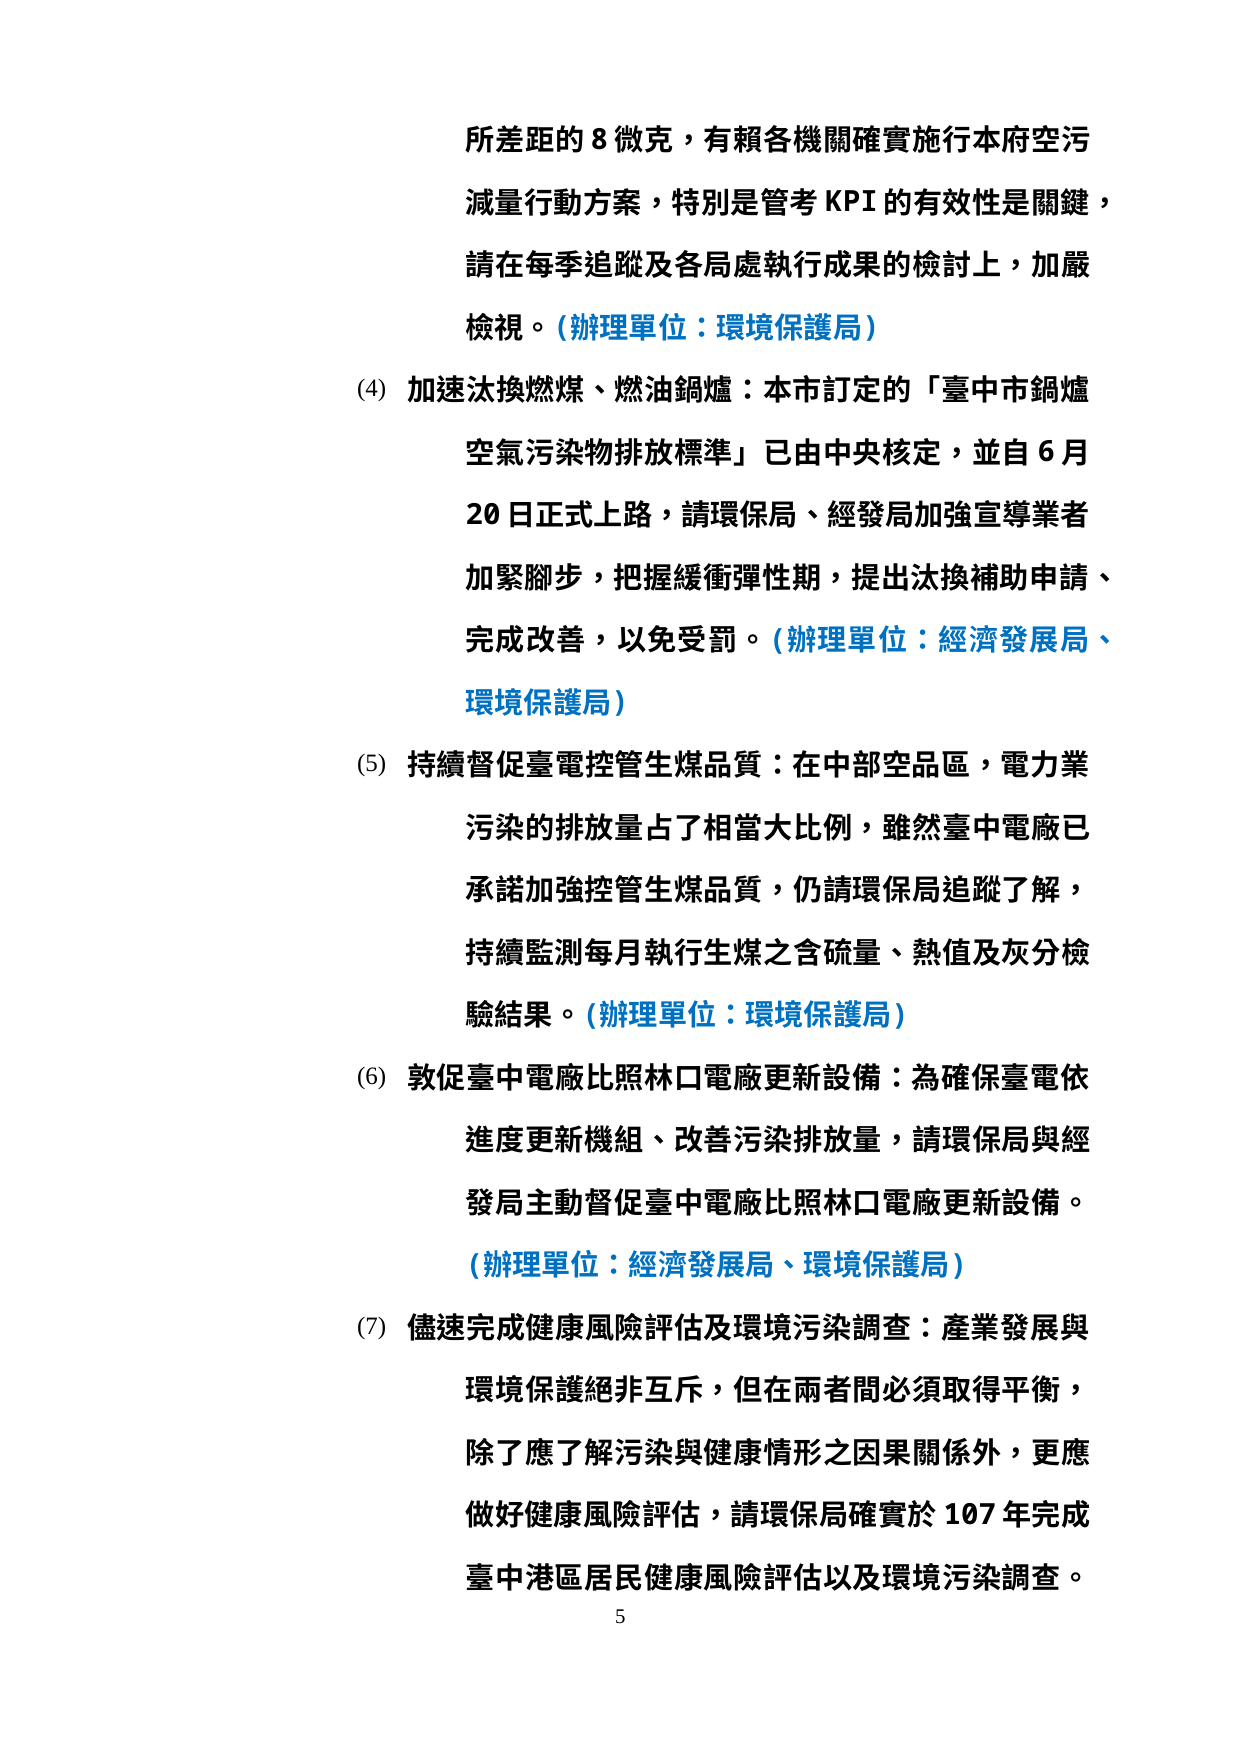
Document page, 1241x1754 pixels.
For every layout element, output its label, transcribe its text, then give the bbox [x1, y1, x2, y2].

list 加速汰換燃煤、燃油鍋爐：本市訂定的「臺中市鍋爐空氣污染物排放標準」已由中央核定，並自6月20日正式上路，請環保局、經發局加強宣導業者加緊腳步，把握緩衝彈性期，提出汰換補助申請、完成改善，以免受罰。(辦理單位：經濟發展局、環境保護局) [357, 346, 1090, 721]
list 持續督促臺電控管生煤品質：在中部空品區，電力業污染的排放量占了相當大比例，雖然臺中電廠已承諾加強控管生煤品質，仍請環保局追蹤了解，持續監測每月執行生煤之含硫量、熱值及灰分檢驗結果。(辦理單位：環境保護局) [357, 721, 1090, 1034]
list 朝空污減量目標努力：環保署定於109年達成的全國年平均目標值，是每立方米15微克，本市與其所差距的8微克，有賴各機關確實施行本府空污減量行動方案，特別是管考KPI的有效性是關鍵，請在每季追蹤及各局處執行成果的檢討上，加嚴檢視。(辦理單位：環境保護局) [357, 96, 1090, 346]
list 儘速完成健康風險評估及環境污染調查：產業發展與環境保護絕非互斥，但在兩者間必須取得平衡，除了應了解污染與健康情形之因果關係外，更應做好健康風險評估，請環保局確實於107年完成臺中港區居民健康風險評估以及環境污染調查。 [357, 1284, 1090, 1596]
list 敦促臺中電廠比照林口電廠更新設備：為確保臺電依進度更新機組、改善污染排放量，請環保局與經發局主動督促臺中電廠比照林口電廠更新設備。(辦理單位：經濟發展局、環境保護局) [357, 1034, 1090, 1284]
